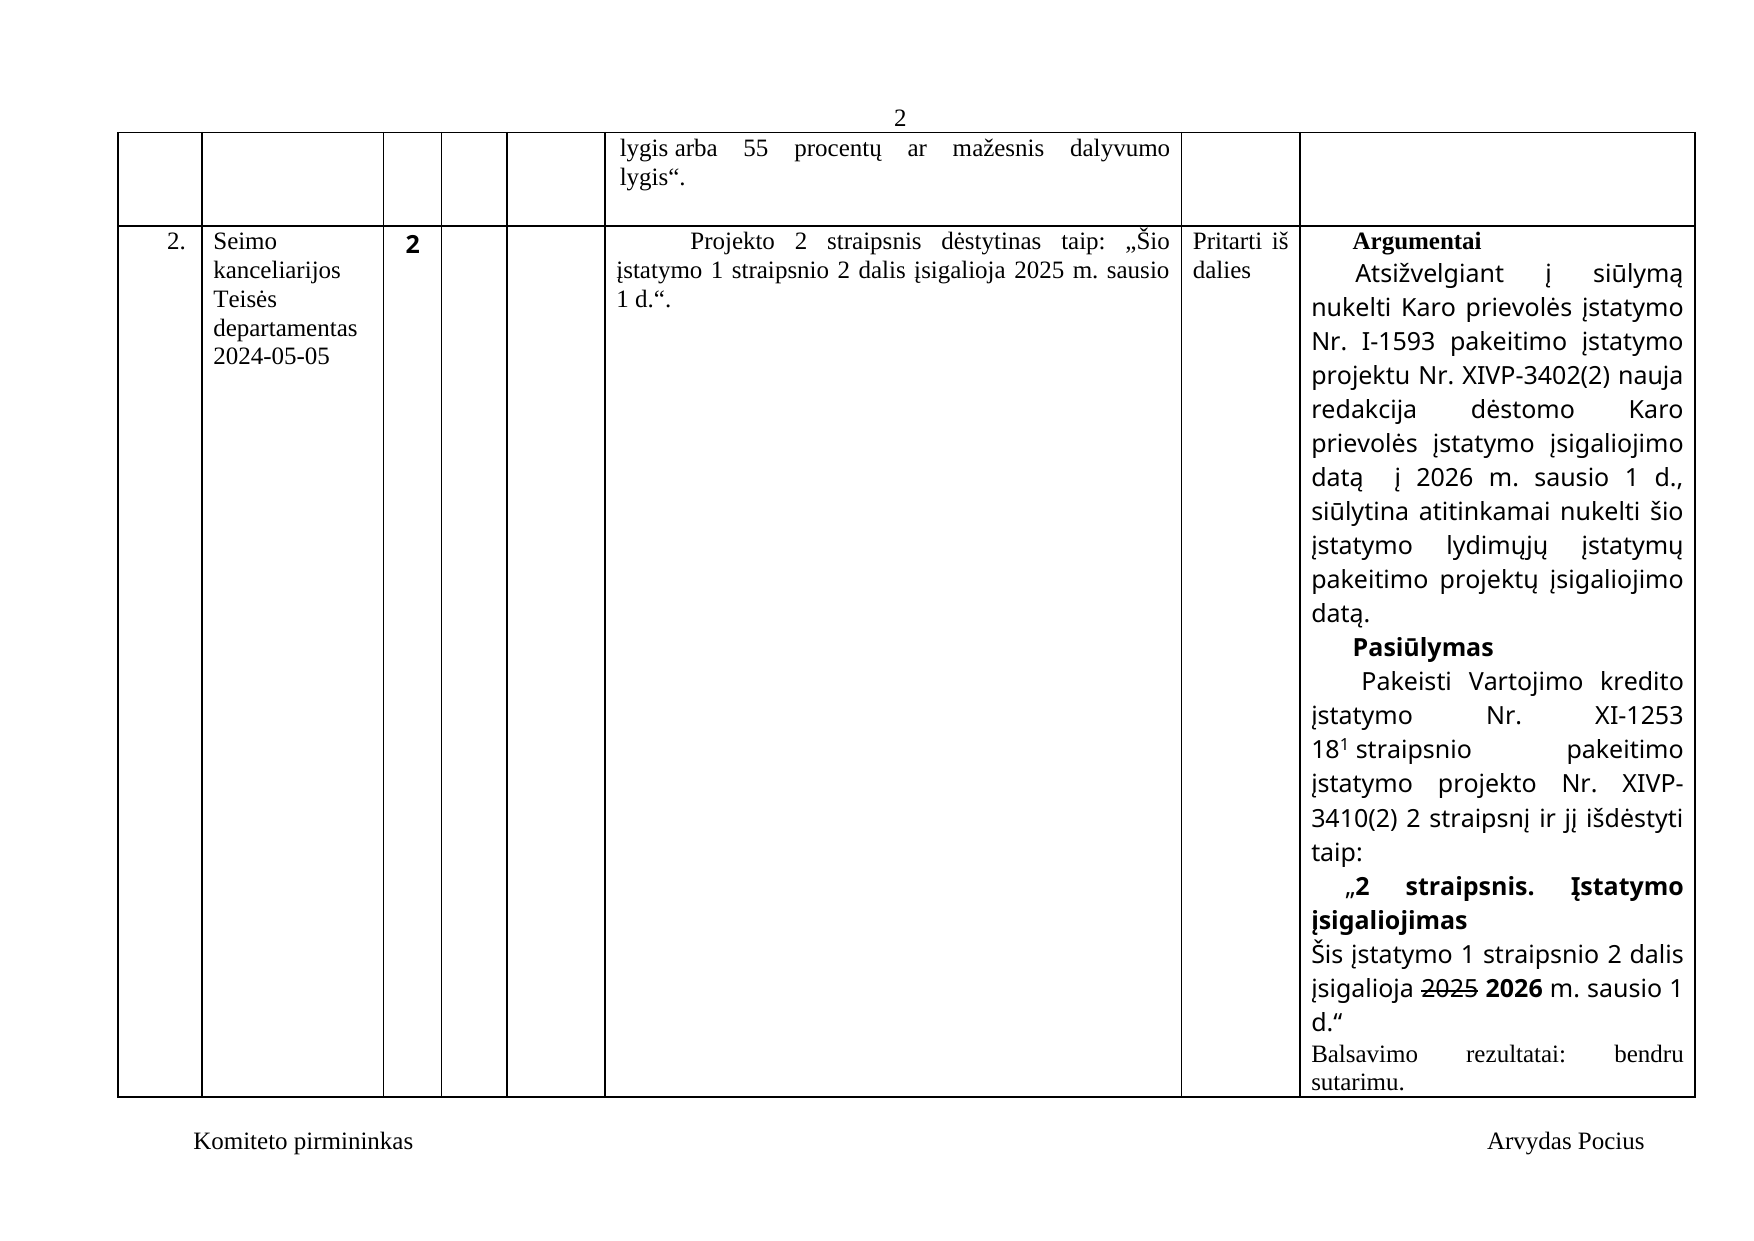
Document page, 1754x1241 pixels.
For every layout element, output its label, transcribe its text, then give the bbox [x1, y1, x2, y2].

table_cell [119, 227, 201, 1096]
table_cell [508, 227, 604, 1096]
table_cell Seimo kanceliarijos Teisės departamentas 2024-05-05 [203, 227, 383, 1096]
table_cell lygis arba 55 procentų ar mažesnis dalyvumo lygis“. [606, 133, 1181, 225]
table_cell [442, 227, 506, 1096]
table_cell [119, 133, 201, 225]
table_cell [1301, 133, 1694, 225]
table_cell [203, 133, 383, 225]
text Komiteto pirmininkas Arvydas Pocius [118, 1126, 1695, 1184]
table_cell Projekto 2 straipsnis dėstytinas taip: „Šio įstatymo 1 straipsnio 2 dalis įsigalioja 2025 m. sausio 1 d.“. [606, 227, 1181, 1096]
table_cell [442, 133, 506, 225]
table_cell [384, 133, 441, 225]
table_cell Argumentai Atsižvelgiant į siūlymą nukelti Karo prievolės įstatymo Nr. I-1593 pakeitimo įstatymo projektu Nr. XIVP-3402(2) nauja redakcija dėstomo Karo prievolės įstatymo įsigaliojimo datą į 2026 m. sausio 1 d., siūlytina atitinkamai nukelti šio įstatymo lydimųjų įstatymų pakeitimo projektų įsigaliojimo datą. Pasiūlymas Pakeisti Vartojimo kredito įstatymo Nr. XI-1253 181 straipsnio pakeitimo įstatymo projekto Nr. XIVP-3410(2) 2 straipsnį ir jį išdėstyti taip: „2 straipsnis. Įstatymo įsigaliojimas Šis įstatymo 1 straipsnio 2 dalis įsigalioja 2025 2026 m. sausio 1 d.“ Balsavimo rezultatai: bendru sutarimu. [1301, 227, 1694, 1096]
table_cell [1182, 133, 1299, 225]
table_cell Pritarti iš dalies [1182, 227, 1299, 1096]
table_cell 2 [384, 227, 441, 1096]
table_cell [508, 133, 604, 225]
